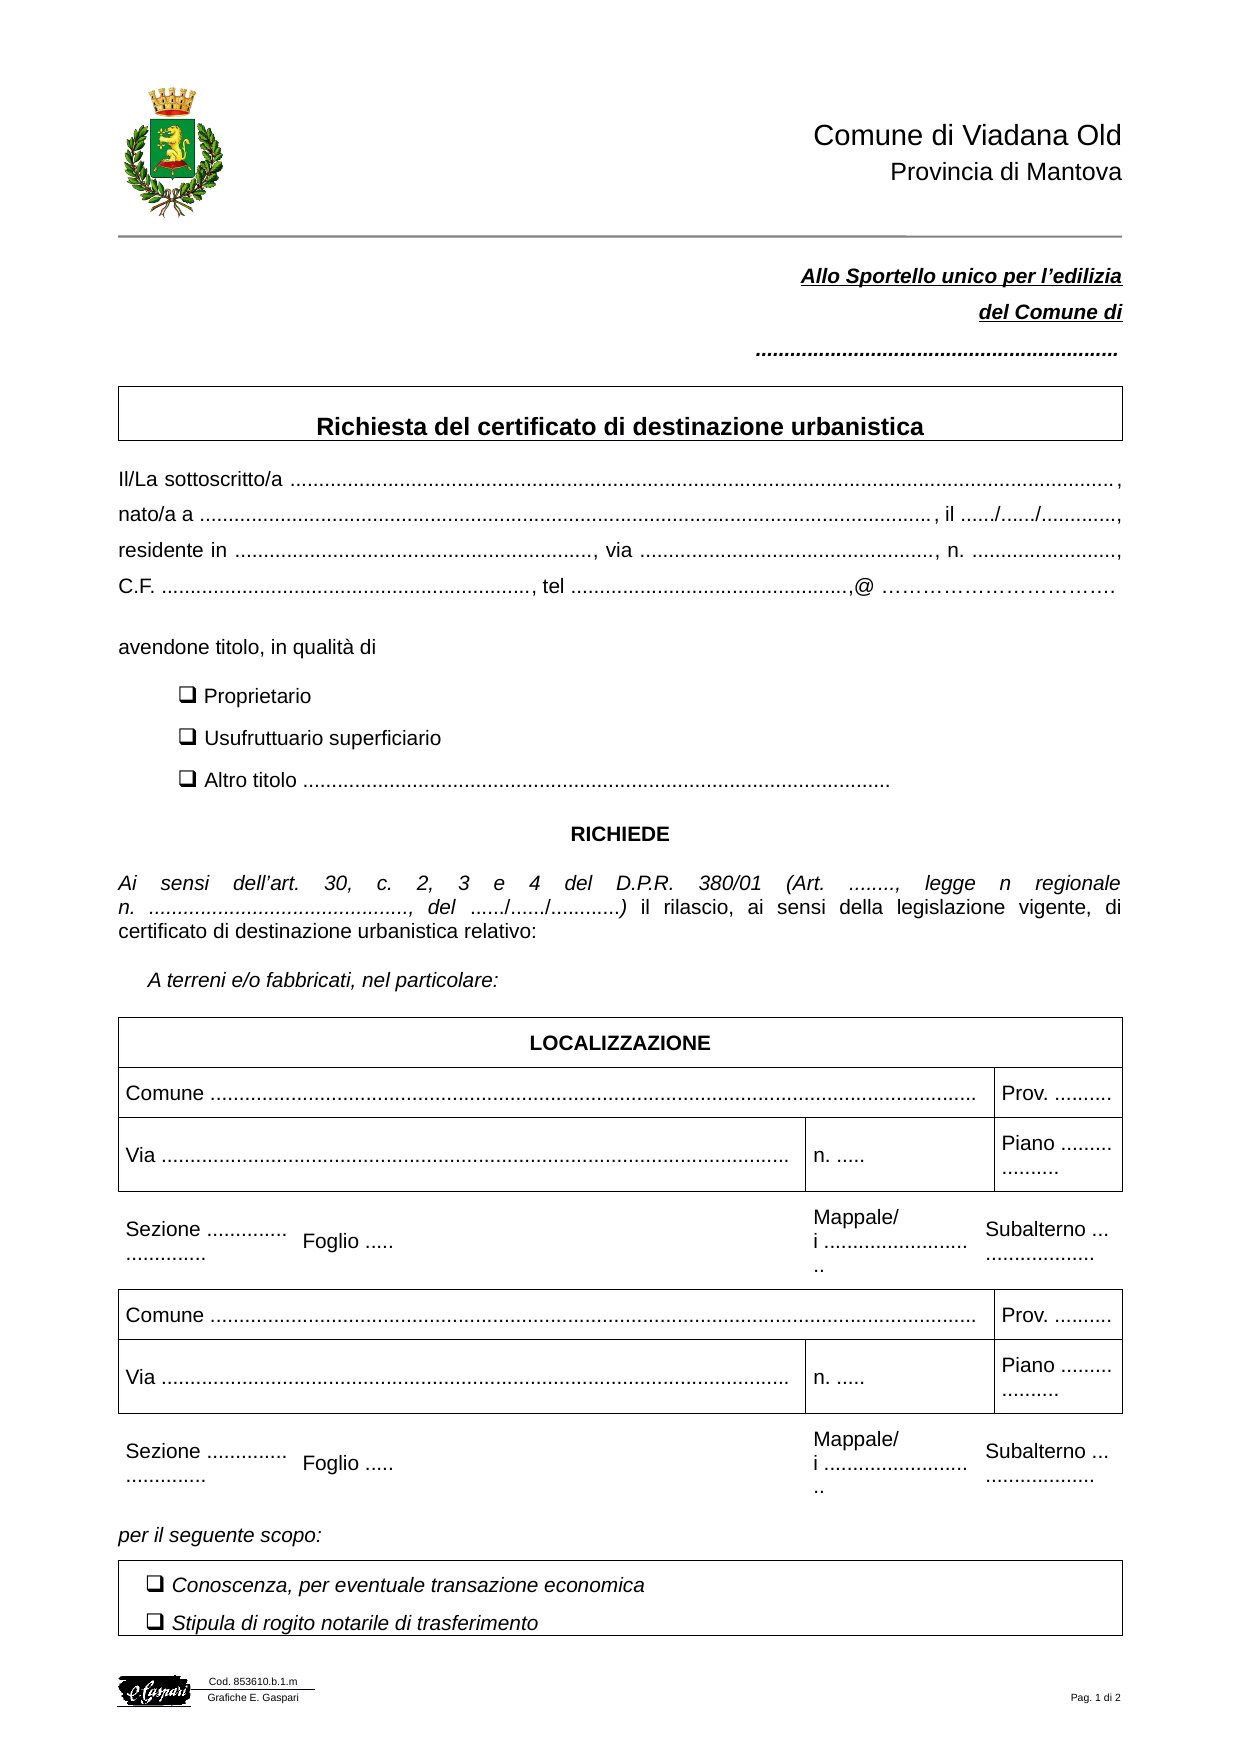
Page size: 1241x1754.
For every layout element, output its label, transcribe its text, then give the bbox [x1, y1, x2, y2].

table_cell Piano ................... [995, 1340, 1122, 1413]
table_cell Foglio ..... [295, 1414, 806, 1511]
text  Usufruttuario superficiario [177, 725, 1122, 750]
picture [117, 1674, 191, 1706]
table_header LOCALIZZAZIONE [119, 1018, 1122, 1067]
table_cell Sezione ............................ [118, 1192, 295, 1289]
table_cell Subalterno ...................... [978, 1192, 1122, 1289]
table_cell n. ..... [806, 1118, 994, 1191]
table_cell Via ............................................................................................................. [119, 1118, 805, 1191]
table_cell Prov. .......... [995, 1290, 1122, 1339]
table_cell Mappale/i ........................... [806, 1414, 978, 1511]
text A terreni e/o fabbricati, nel particolare: [148, 968, 1122, 992]
text  Proprietario [177, 683, 1122, 708]
text Il/La sottoscritto/a ..............................................................................................................................................., nato/a a ..............................................................................................................................., il ....../....../............., residente in .............................................................., via ..................................................., n. ........................., C.F. ................................................................, tel ................................................,@ ……………………………. [118, 466, 1122, 598]
text Provincia di Mantova [224, 157, 1122, 185]
table_cell Prov. .......... [995, 1068, 1122, 1117]
table_cell Via ............................................................................................................. [119, 1340, 805, 1413]
table_cell Comune ..................................................................................................................................... [119, 1068, 994, 1117]
table_header  Conoscenza, per eventuale transazione economica  Stipula di rogito notarile di trasferimento [119, 1561, 1122, 1635]
picture [122, 87, 224, 219]
table_cell Comune ..................................................................................................................................... [119, 1290, 994, 1339]
text RICHIEDE [118, 822, 1122, 846]
text per il seguente scopo: [118, 1523, 1122, 1547]
text Comune di Viadana Old [224, 118, 1122, 152]
text ............................................................... [756, 337, 1122, 361]
table_cell Foglio ..... [295, 1192, 806, 1289]
table_header Richiesta del certificato di destinazione urbanistica [119, 387, 1122, 440]
text Ai sensi dell’art. 30, c. 2, 3 e 4 del D.P.R. 380/01 (Art. ........, legge n regionale n. ............................................., del ....../....../............) il rilascio, ai sensi della legislazione vigente, di certificato di destinazione urbanistica relativo: [118, 871, 1122, 943]
table_cell Subalterno ...................... [978, 1414, 1122, 1511]
text Allo Sportello unico per l’edilizia [118, 264, 1122, 288]
text avendone titolo, in qualità di [118, 635, 1122, 659]
table_cell Mappale/i ........................... [806, 1192, 978, 1289]
table_cell Piano ................... [995, 1118, 1122, 1191]
table_cell n. ..... [806, 1340, 994, 1413]
text  Altro titolo ...................................................................................................... [177, 768, 1122, 792]
table_cell Sezione ............................ [118, 1414, 295, 1511]
text del Comune di [118, 300, 1122, 324]
